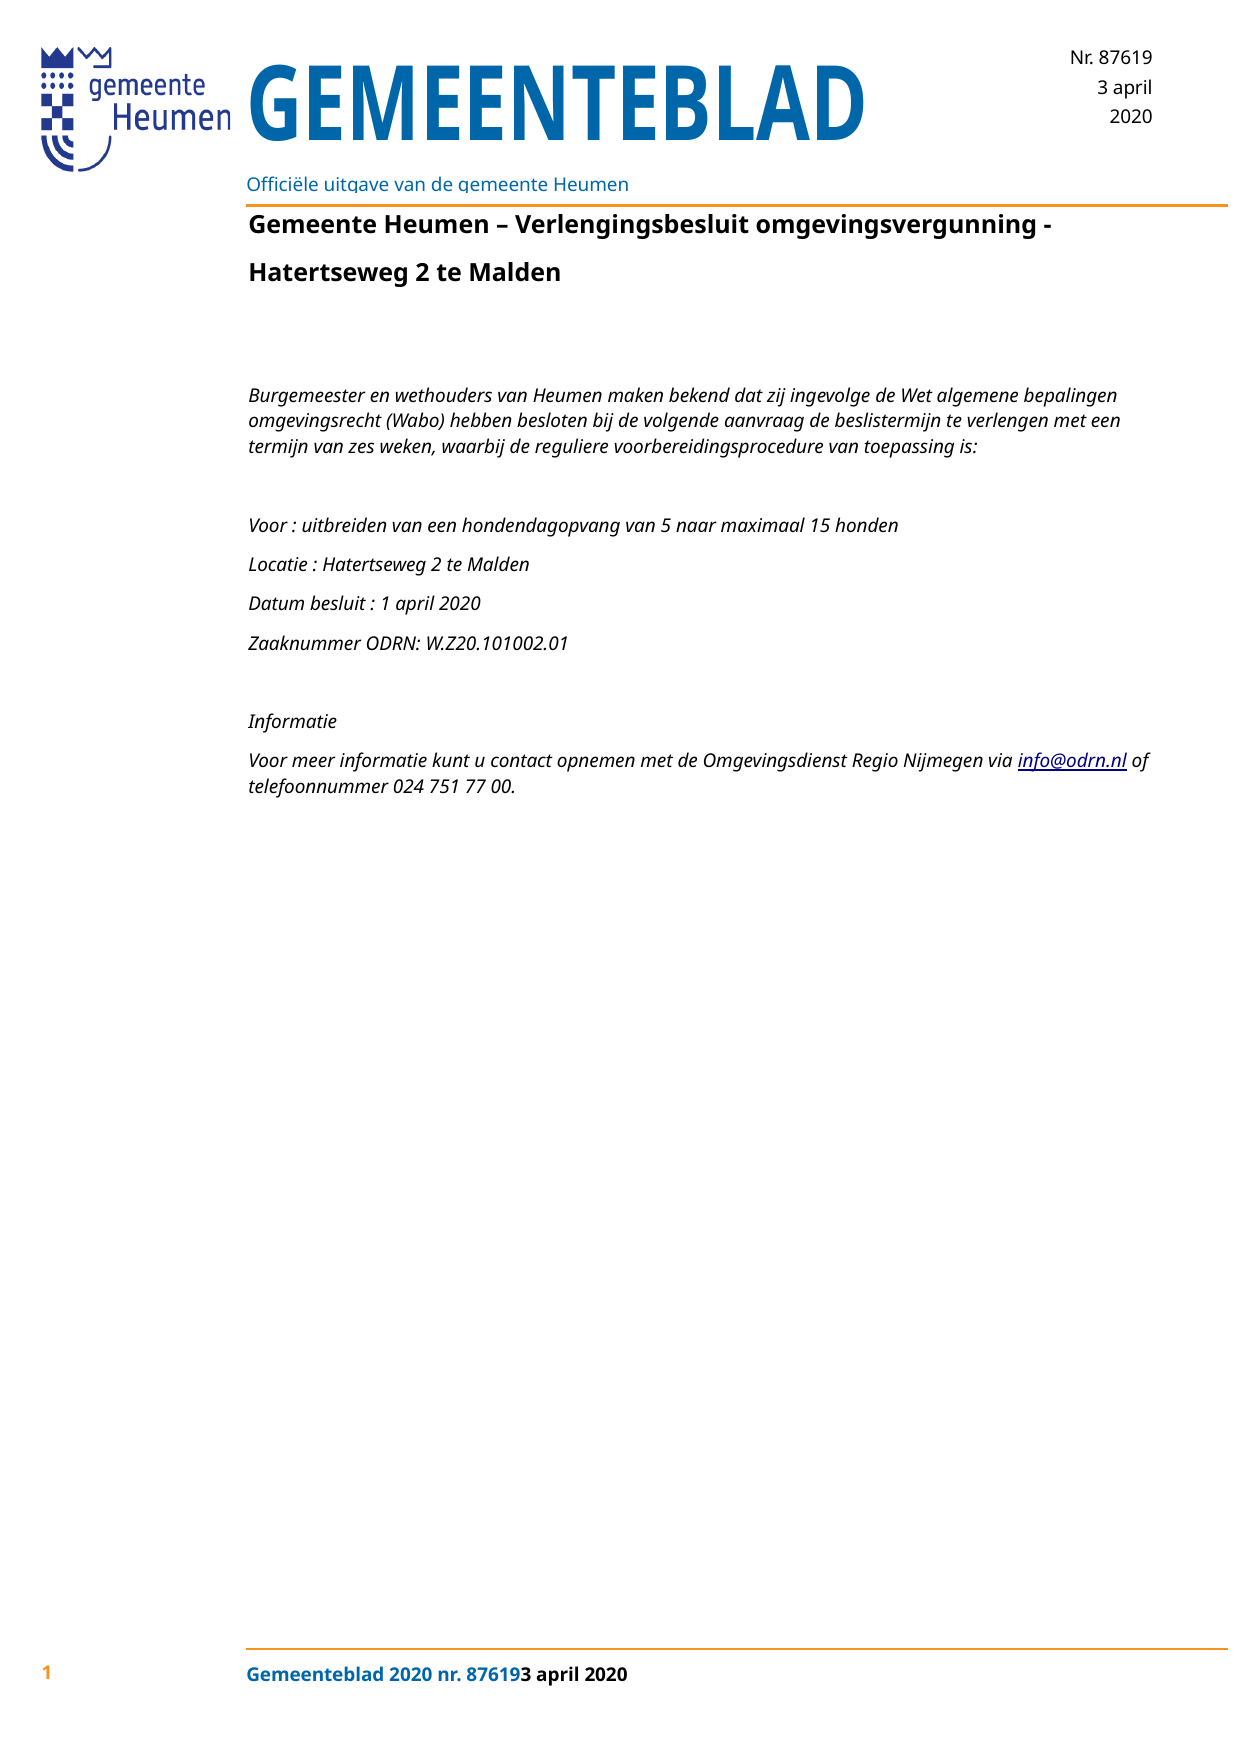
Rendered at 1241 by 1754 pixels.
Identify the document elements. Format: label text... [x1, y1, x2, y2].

text Burgemeester en wethouders van Heumen maken bekend dat zij ingevolge de Wet algemene bepalingen omgevingsrecht (Wabo) hebben besloten bij de volgende aanvraag de beslistermijn te verlengen met een termijn van zes weken, waarbij de reguliere voorbereidingsprocedure van toepassing is: [248, 382, 1152, 459]
text Locatie : Hatertseweg 2 te Malden [248, 551, 1152, 577]
text Zaaknummer ODRN: W.Z20.101002.01 [248, 630, 1152, 655]
text Informatie [248, 708, 1152, 734]
picture [41, 47, 231, 172]
text Voor : uitbreiden van een hondendagopvang van 5 naar maximaal 15 honden [248, 512, 1152, 538]
text Voor meer informatie kunt u contact opnemen met de Omgevingsdienst Regio Nijmegen via info@odrn.nl of telefoonnummer 024 751 77 00. [248, 747, 1152, 799]
text Gemeente Heumen – Verlengingsbesluit omgevingsvergunning - Hatertseweg 2 te Malden [248, 207, 1152, 288]
text Datum besluit : 1 april 2020 [248, 590, 1152, 616]
